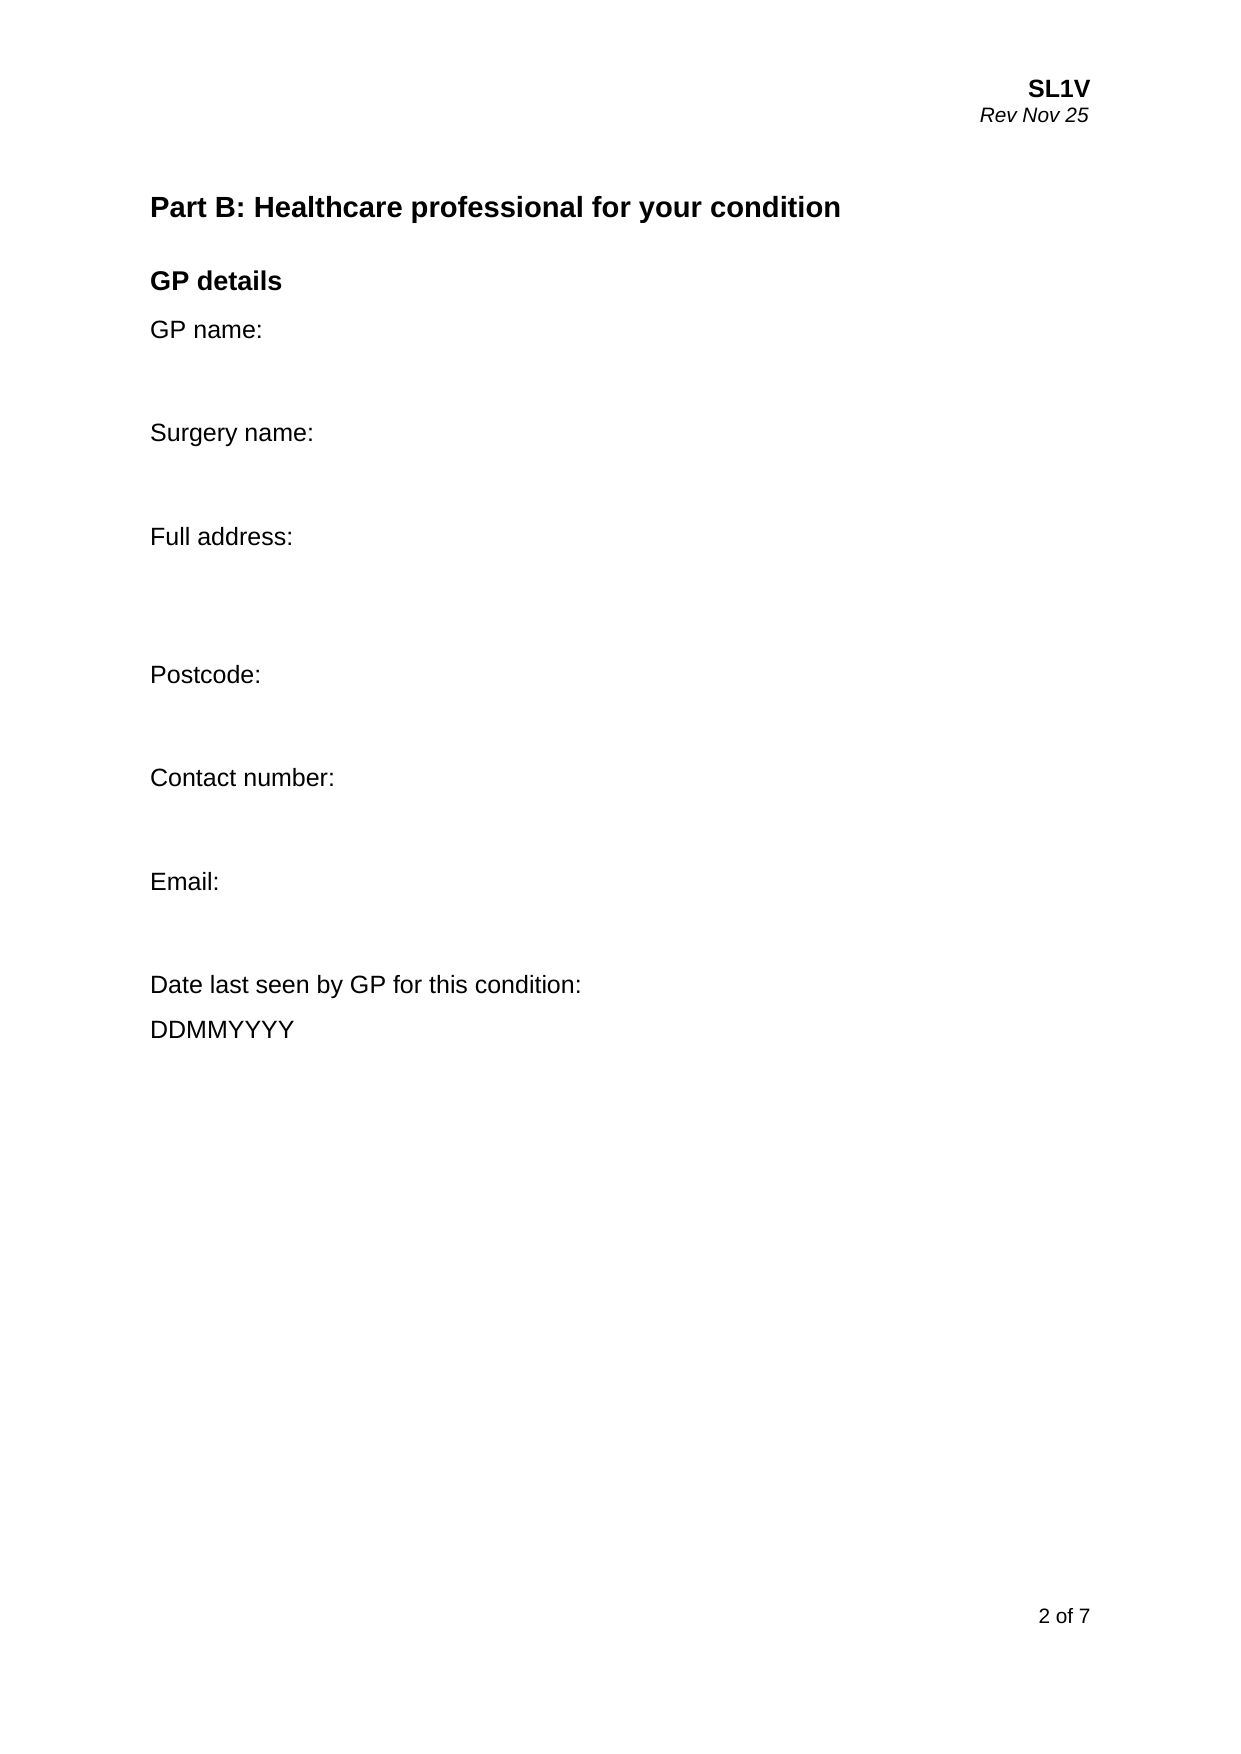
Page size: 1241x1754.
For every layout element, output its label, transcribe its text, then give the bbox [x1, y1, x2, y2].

text Email: [150, 867, 1090, 895]
text Part B: Healthcare professional for your condition [150, 190, 1090, 224]
text DDMMYYYY [150, 1015, 1090, 1044]
text GP name: [150, 315, 1090, 344]
text Full address: [150, 522, 1090, 551]
text Surgery name: [150, 418, 1090, 447]
text GP details [150, 265, 1090, 296]
text Date last seen by GP for this condition: [150, 970, 1090, 999]
text Contact number: [150, 763, 1090, 792]
text Postcode: [150, 660, 1090, 688]
